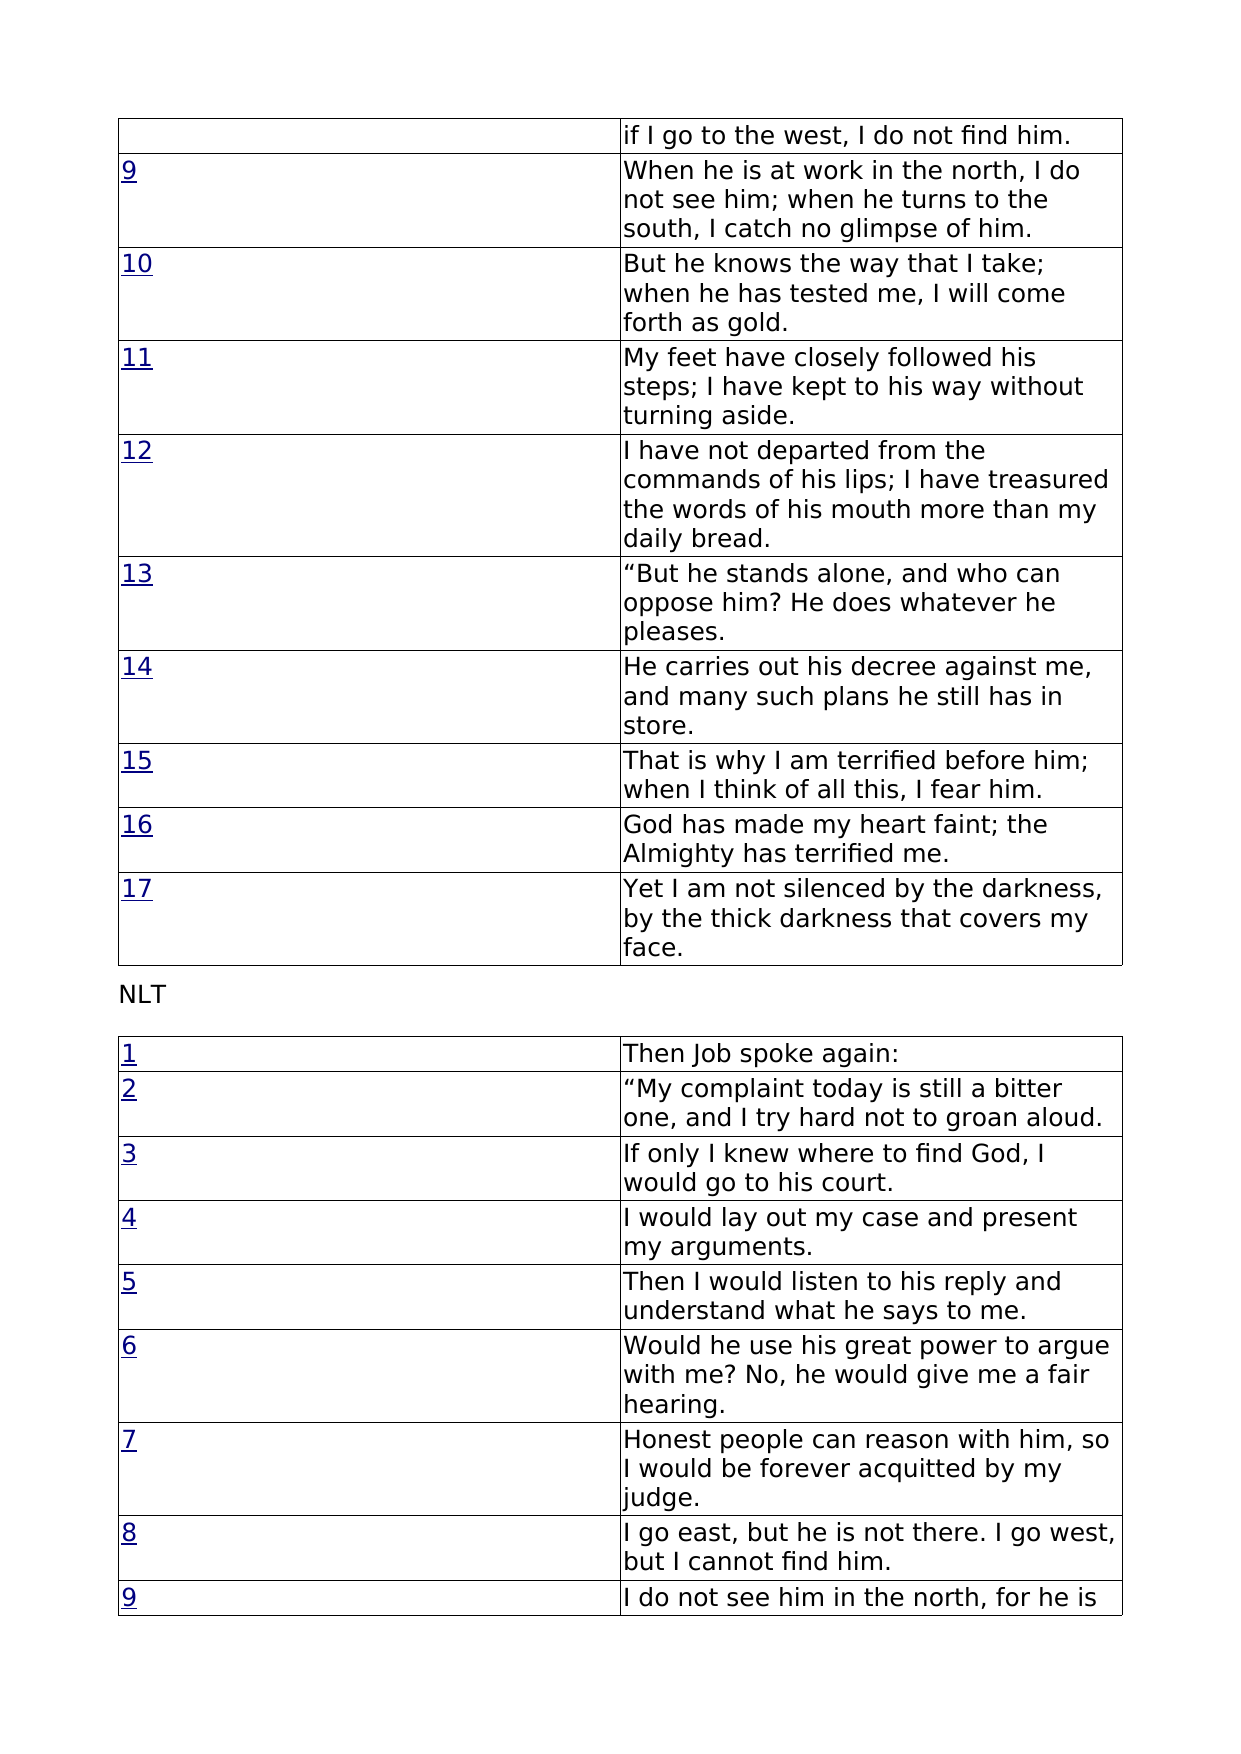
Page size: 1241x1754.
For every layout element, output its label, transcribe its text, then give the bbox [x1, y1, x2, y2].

table_cell Would he use his great power to argue with me? No, he would give me a fair hearing. [621, 1330, 1122, 1422]
table_cell 17 [119, 873, 620, 965]
table_header 1 [119, 1037, 620, 1071]
table_cell [119, 119, 620, 153]
table_cell if I go to the west, I do not find him. [621, 119, 1122, 153]
table_cell 7 [119, 1423, 620, 1515]
table_cell 13 [119, 557, 620, 649]
table_cell 8 [119, 1516, 620, 1580]
table_cell “But he stands alone, and who can oppose him? He does whatever he pleases. [621, 557, 1122, 649]
table_cell My feet have closely followed his steps; I have kept to his way without turning aside. [621, 341, 1122, 433]
table_cell “My complaint today is still a bitter one, and I try hard not to groan aloud. [621, 1072, 1122, 1136]
table_cell 5 [119, 1265, 620, 1328]
table_cell He carries out his decree against me, and many such plans he still has in store. [621, 651, 1122, 743]
table_cell 11 [119, 341, 620, 433]
table_cell 10 [119, 248, 620, 340]
table_cell Yet I am not silenced by the darkness, by the thick darkness that covers my face. [621, 873, 1122, 965]
table_cell I would lay out my case and present my arguments. [621, 1201, 1122, 1264]
table_cell I go east, but he is not there. I go west, but I cannot find him. [621, 1516, 1122, 1580]
table_cell I do not see him in the north, for he is [621, 1581, 1122, 1615]
table_cell Honest people can reason with him, so I would be forever acquitted by my judge. [621, 1423, 1122, 1515]
table_cell 16 [119, 808, 620, 872]
table_cell 4 [119, 1201, 620, 1264]
table_cell 2 [119, 1072, 620, 1136]
table_cell If only I knew where to find God, I would go to his court. [621, 1137, 1122, 1200]
table_cell 14 [119, 651, 620, 743]
text NLT [118, 980, 1122, 1009]
table_cell I have not departed from the commands of his lips; I have treasured the words of his mouth more than my daily bread. [621, 435, 1122, 556]
table_cell 3 [119, 1137, 620, 1200]
table_cell But he knows the way that I take; when he has tested me, I will come forth as gold. [621, 248, 1122, 340]
table_cell 6 [119, 1330, 620, 1422]
table_cell Then I would listen to his reply and understand what he says to me. [621, 1265, 1122, 1328]
table_cell That is why I am terrified before him; when I think of all this, I fear him. [621, 744, 1122, 807]
table_header Then Job spoke again: [621, 1037, 1122, 1071]
table_cell 15 [119, 744, 620, 807]
table_cell 12 [119, 435, 620, 556]
table_cell God has made my heart faint; the Almighty has terrified me. [621, 808, 1122, 872]
table_cell 9 [119, 1581, 620, 1615]
table_cell When he is at work in the north, I do not see him; when he turns to the south, I catch no glimpse of him. [621, 154, 1122, 247]
table_cell 9 [119, 154, 620, 247]
